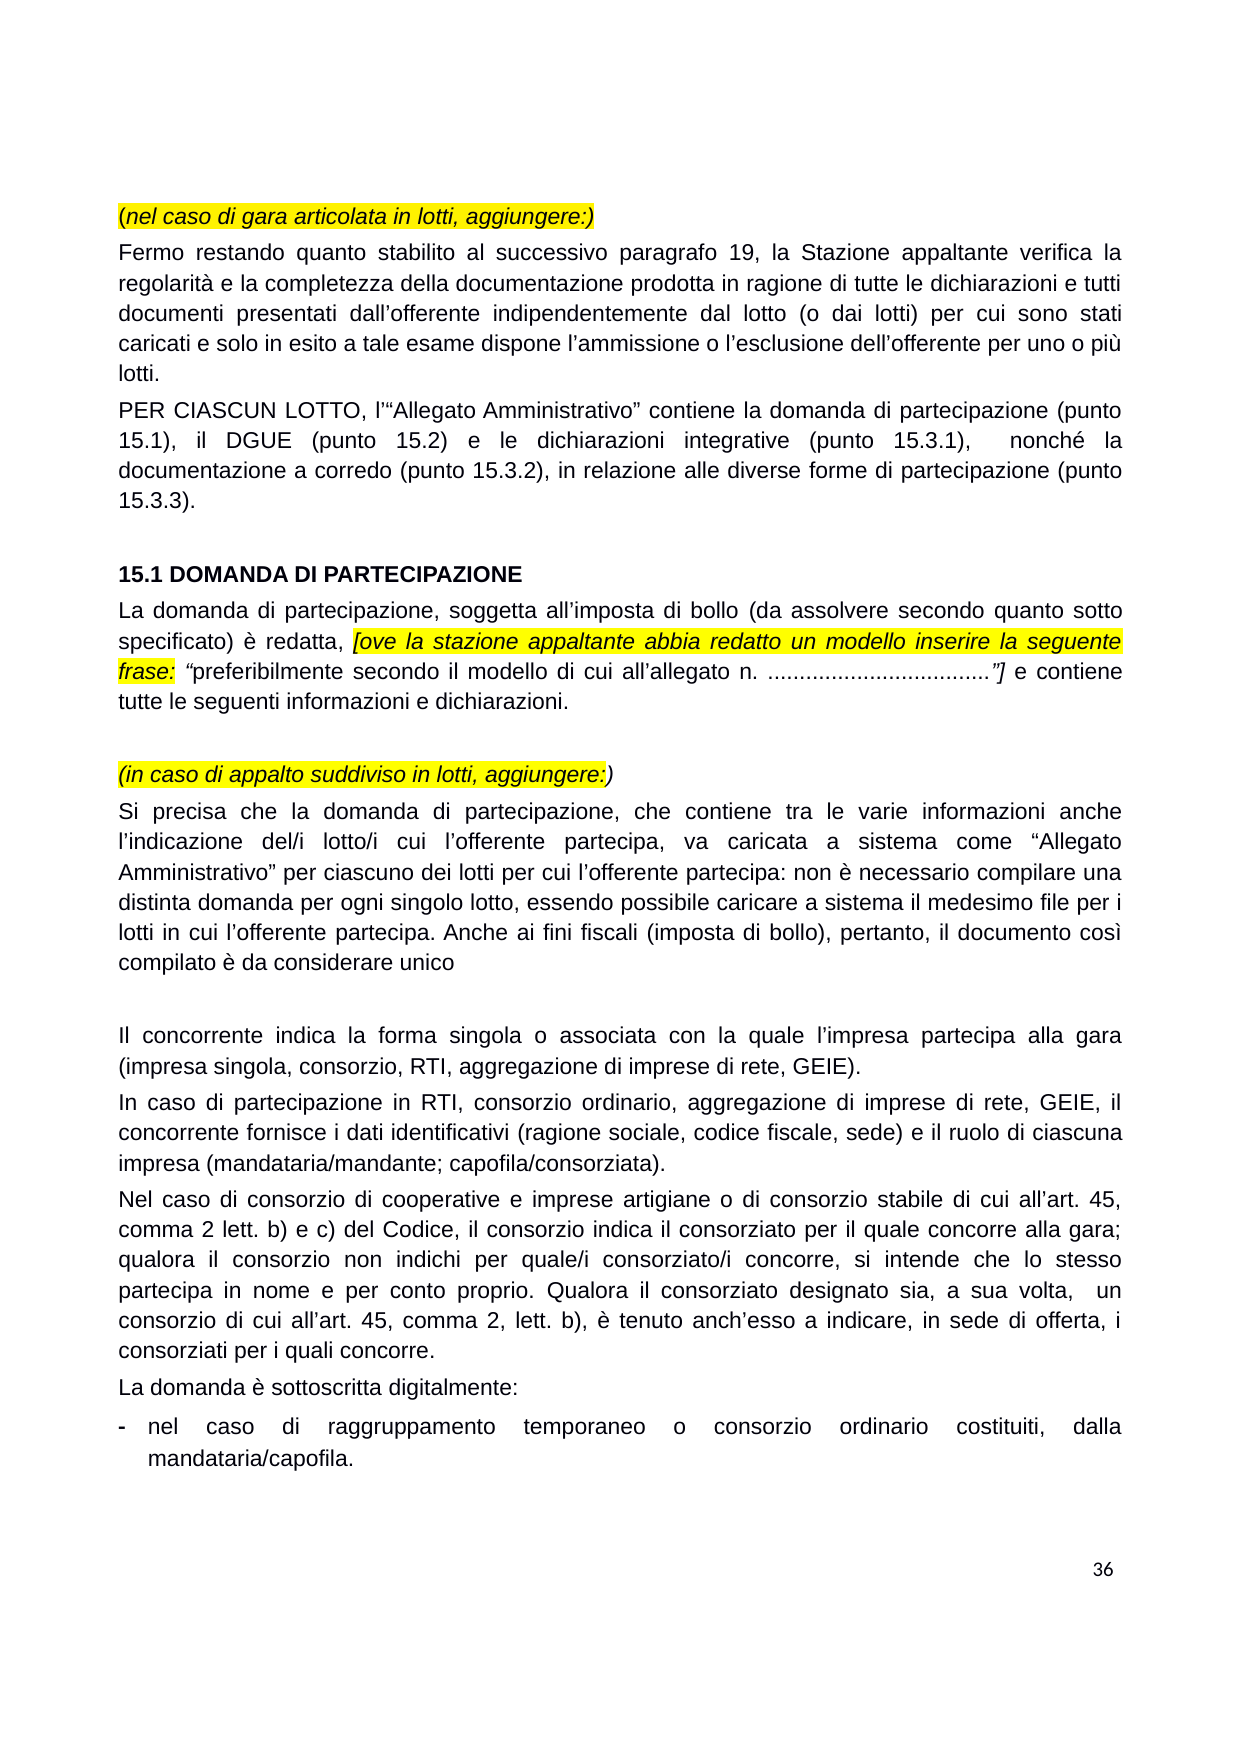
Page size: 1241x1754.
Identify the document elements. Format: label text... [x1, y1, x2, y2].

text Fermo restando quanto stabilito al successivo paragrafo 19, la Stazione appaltante verifica la regolarità e la completezza della documentazione prodotta in ragione di tutte le dichiarazioni e tutti documenti presentati dall’offerente indipendentemente dal lotto (o dai lotti) per cui sono stati caricati e solo in esito a tale esame dispone l’ammissione o l’esclusione dell’offerente per uno o più lotti. [118, 239, 1123, 386]
text Nel caso di consorzio di cooperative e imprese artigiane o di consorzio stabile di cui all’art. 45, comma 2 lett. b) e c) del Codice, il consorzio indica il consorziato per il quale concorre alla gara; qualora il consorzio non indichi per quale/i consorziato/i concorre, si intende che lo stesso partecipa in nome e per conto proprio. Qualora il consorziato designato sia, a sua volta, un consorzio di cui all’art. 45, comma 2, lett. b), è tenuto anch’esso a indicare, in sede di offerta, i consorziati per i quali concorre. [118, 1186, 1123, 1363]
text La domanda è sottoscritta digitalmente: [118, 1373, 1123, 1400]
list nel caso di raggruppamento temporaneo o consorzio ordinario costituiti, dalla mandataria/capofila. [118, 1410, 1123, 1471]
subtitle 15.1 Domanda di partecipazione [118, 561, 1123, 587]
text In caso di partecipazione in RTI, consorzio ordinario, aggregazione di imprese di rete, GEIE, il concorrente fornisce i dati identificativi (ragione sociale, codice fiscale, sede) e il ruolo di ciascuna impresa (mandataria/mandante; capofila/consorziata). [118, 1089, 1123, 1176]
text (nel caso di gara articolata in lotti, aggiungere:) [118, 203, 1123, 229]
text (in caso di appalto suddiviso in lotti, aggiungere:) [118, 761, 1123, 788]
text Si precisa che la domanda di partecipazione, che contiene tra le varie informazioni anche l’indicazione del/i lotto/i cui l’offerente partecipa, va caricata a sistema come “Allegato Amministrativo” per ciascuno dei lotti per cui l’offerente partecipa: non è necessario compilare una distinta domanda per ogni singolo lotto, essendo possibile caricare a sistema il medesimo file per i lotti in cui l’offerente partecipa. Anche ai fini fiscali (imposta di bollo), pertanto, il documento così compilato è da considerare unico [118, 798, 1123, 975]
text Il concorrente indica la forma singola o associata con la quale l’impresa partecipa alla gara (impresa singola, consorzio, RTI, aggregazione di imprese di rete, GEIE). [118, 1022, 1123, 1079]
text PER CIASCUN LOTTO, l’“Allegato Amministrativo” contiene la domanda di partecipazione (punto 15.1), il DGUE (punto 15.2) e le dichiarazioni integrative (punto 15.3.1), nonché la documentazione a corredo (punto 15.3.2), in relazione alle diverse forme di partecipazione (punto 15.3.3). [118, 397, 1123, 514]
text La domanda di partecipazione, soggetta all’imposta di bollo (da assolvere secondo quanto sotto specificato) è redatta, [ove la stazione appaltante abbia redatto un modello inserire la seguente frase: “preferibilmente secondo il modello di cui all’allegato n. ...................................”] e contiene tutte le seguenti informazioni e dichiarazioni. [118, 597, 1123, 714]
